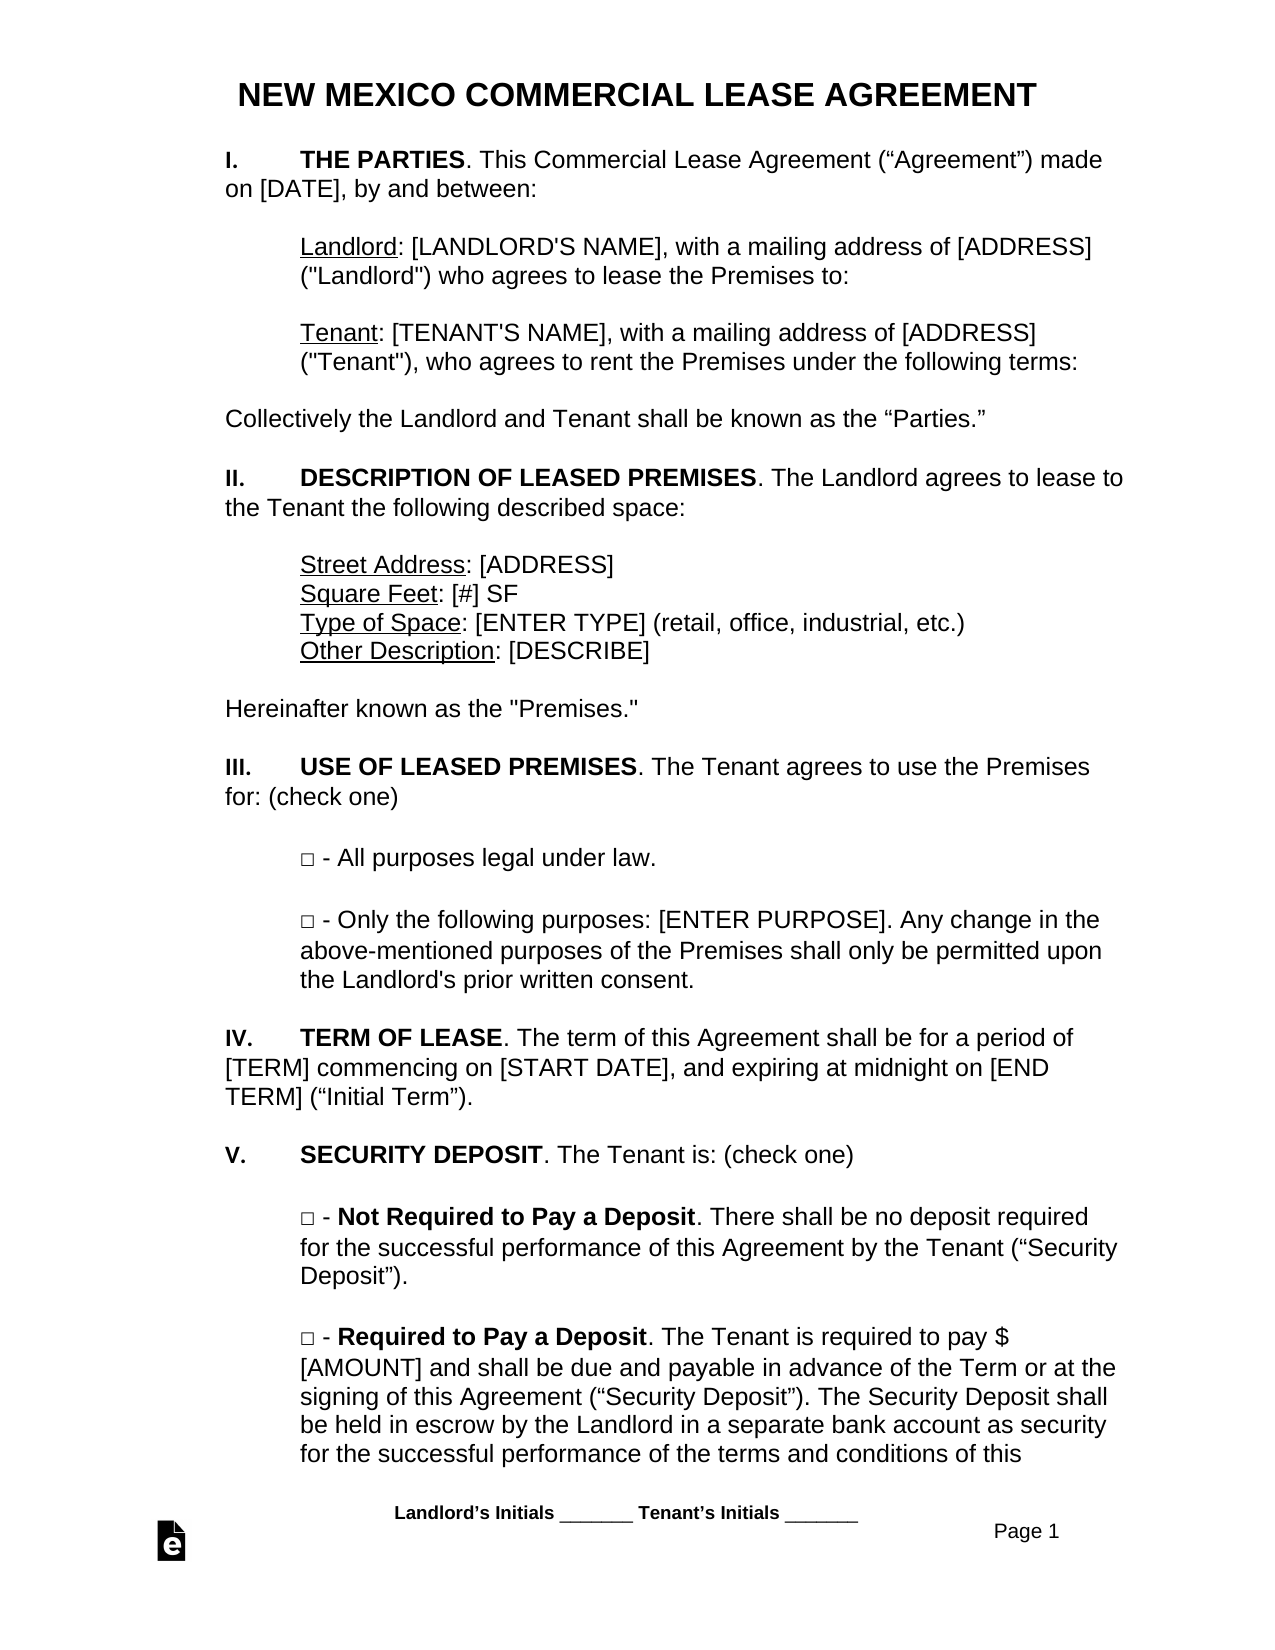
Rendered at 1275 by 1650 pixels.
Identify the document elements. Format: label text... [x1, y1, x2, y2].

text ☐ - Only the following purposes: [ENTER PURPOSE]. Any change in the above-mentioned purposes of the Premises shall only be permitted upon the Landlord's prior written consent. [300, 902, 1125, 994]
list DESCRIPTION OF LEASED PREMISES. The Landlord agrees to lease to the Tenant the following described space: [225, 462, 1125, 521]
text Square Feet: [#] SF [300, 579, 1125, 607]
text ☐ - All purposes legal under law. [300, 839, 1125, 873]
list THE PARTIES. This Commercial Lease Agreement (“Agreement”) made on [DATE], by and between: [225, 144, 1125, 203]
text Other Description: [DESCRIBE] [300, 636, 1125, 665]
list TERM OF LEASE. The term of this Agreement shall be for a period of [TERM] commencing on [START DATE], and expiring at midnight on [END TERM] (“Initial Term”). [225, 1022, 1125, 1110]
list USE OF LEASED PREMISES. The Tenant agrees to use the Premises for: (check one) [225, 751, 1125, 811]
text Landlord: [LANDLORD'S NAME], with a mailing address of [ADDRESS] ("Landlord") who agrees to lease the Premises to: [300, 232, 1125, 289]
text ☐ - Required to Pay a Deposit. The Tenant is required to pay $[AMOUNT] and shall be due and payable in advance of the Term or at the signing of this Agreement (“Security Deposit”). The Security Deposit shall be held in escrow by the Landlord in a separate bank account as security for the successful performance of the terms and conditions of this [300, 1319, 1125, 1468]
text Type of Space: [ENTER TYPE] (retail, office, industrial, etc.) [300, 607, 1125, 636]
text Collectively the Landlord and Tenant shall be known as the “Parties.” [225, 404, 1125, 433]
text ☐ - Not Required to Pay a Deposit. There shall be no deposit required for the successful performance of this Agreement by the Tenant (“Security Deposit”). [300, 1198, 1125, 1290]
text NEW MEXICO COMMERCIAL LEASE AGREEMENT [150, 75, 1125, 113]
text Hereinafter known as the "Premises." [225, 694, 1125, 722]
list SECURITY DEPOSIT. The Tenant is: (check one) [225, 1139, 1125, 1170]
text Street Address: [ADDRESS] [300, 550, 1125, 579]
text Tenant: [TENANT'S NAME], with a mailing address of [ADDRESS] ("Tenant"), who agrees to rent the Premises under the following terms: [300, 318, 1125, 376]
